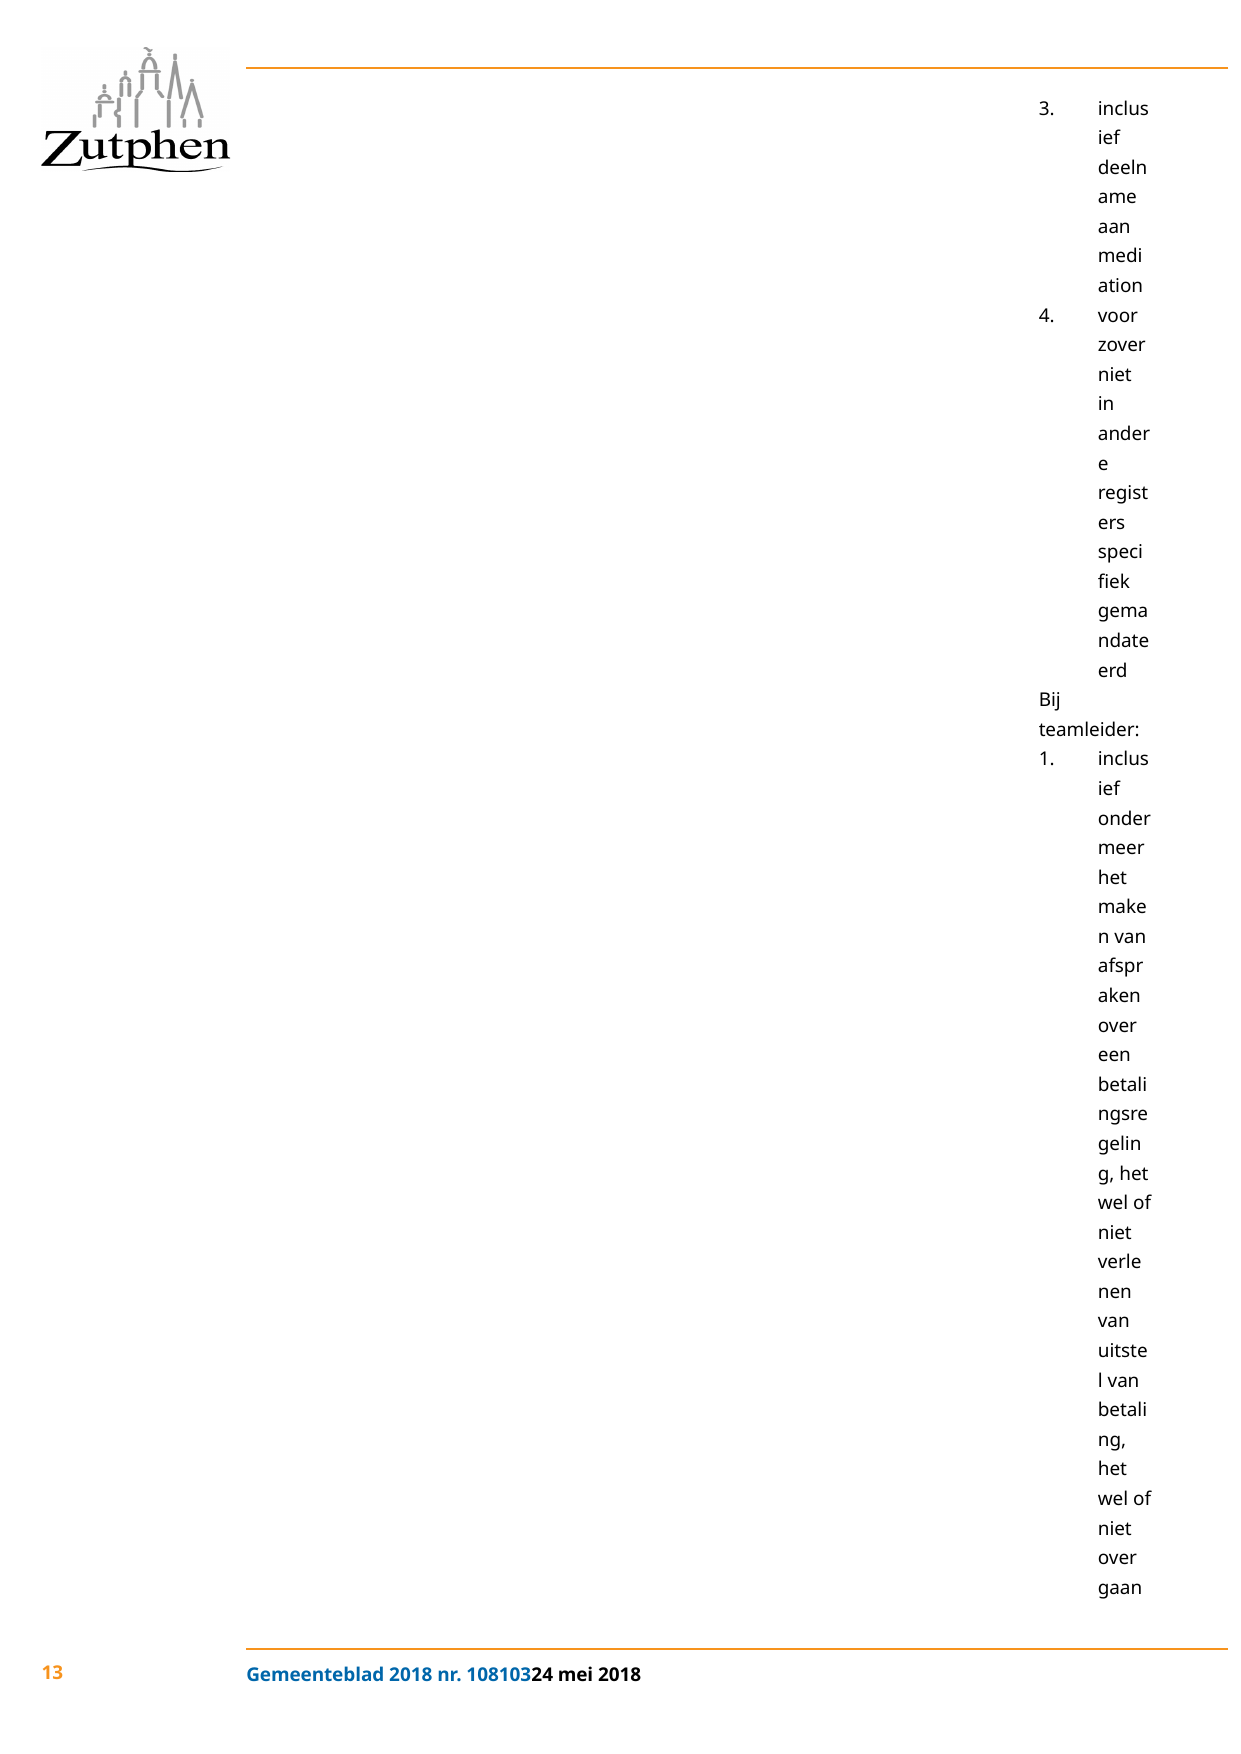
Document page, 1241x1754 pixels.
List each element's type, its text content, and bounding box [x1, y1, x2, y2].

table_cell [587, 95, 700, 1600]
table_cell [474, 95, 587, 1600]
table_cell [926, 95, 1038, 1600]
table_cell [248, 95, 361, 1600]
picture [41, 47, 231, 172]
table_cell [813, 95, 926, 1600]
table_cell [700, 95, 813, 1600]
table_cell [361, 95, 474, 1600]
table_cell Bij teamleider en medewerker: inclusief onderhandelen met, voor zover van toepassing, inachtneming van het inkoop- en aanbestedingsbeleid en de budgethoudersregeling inclusief deelname aan mediation voor zover niet in andere registers specifiek gemandateerd Bij teamleider: inclusief onder meer het maken van afspraken over een betalingsregeling, het wel of niet verlenen van uitstel van betaling, het wel of niet over gaan tot invordering, dan wel het (deels) oninbaar verklaren van een vordering evenals het uitoefenen van bevoegdheden op grond van de Faillissements-wet na verkregen advies van team Administratie Bij medewerker: met uitzondering van een stage-, detacherings- en vrijwilligersovereenkomst [1039, 95, 1152, 1600]
